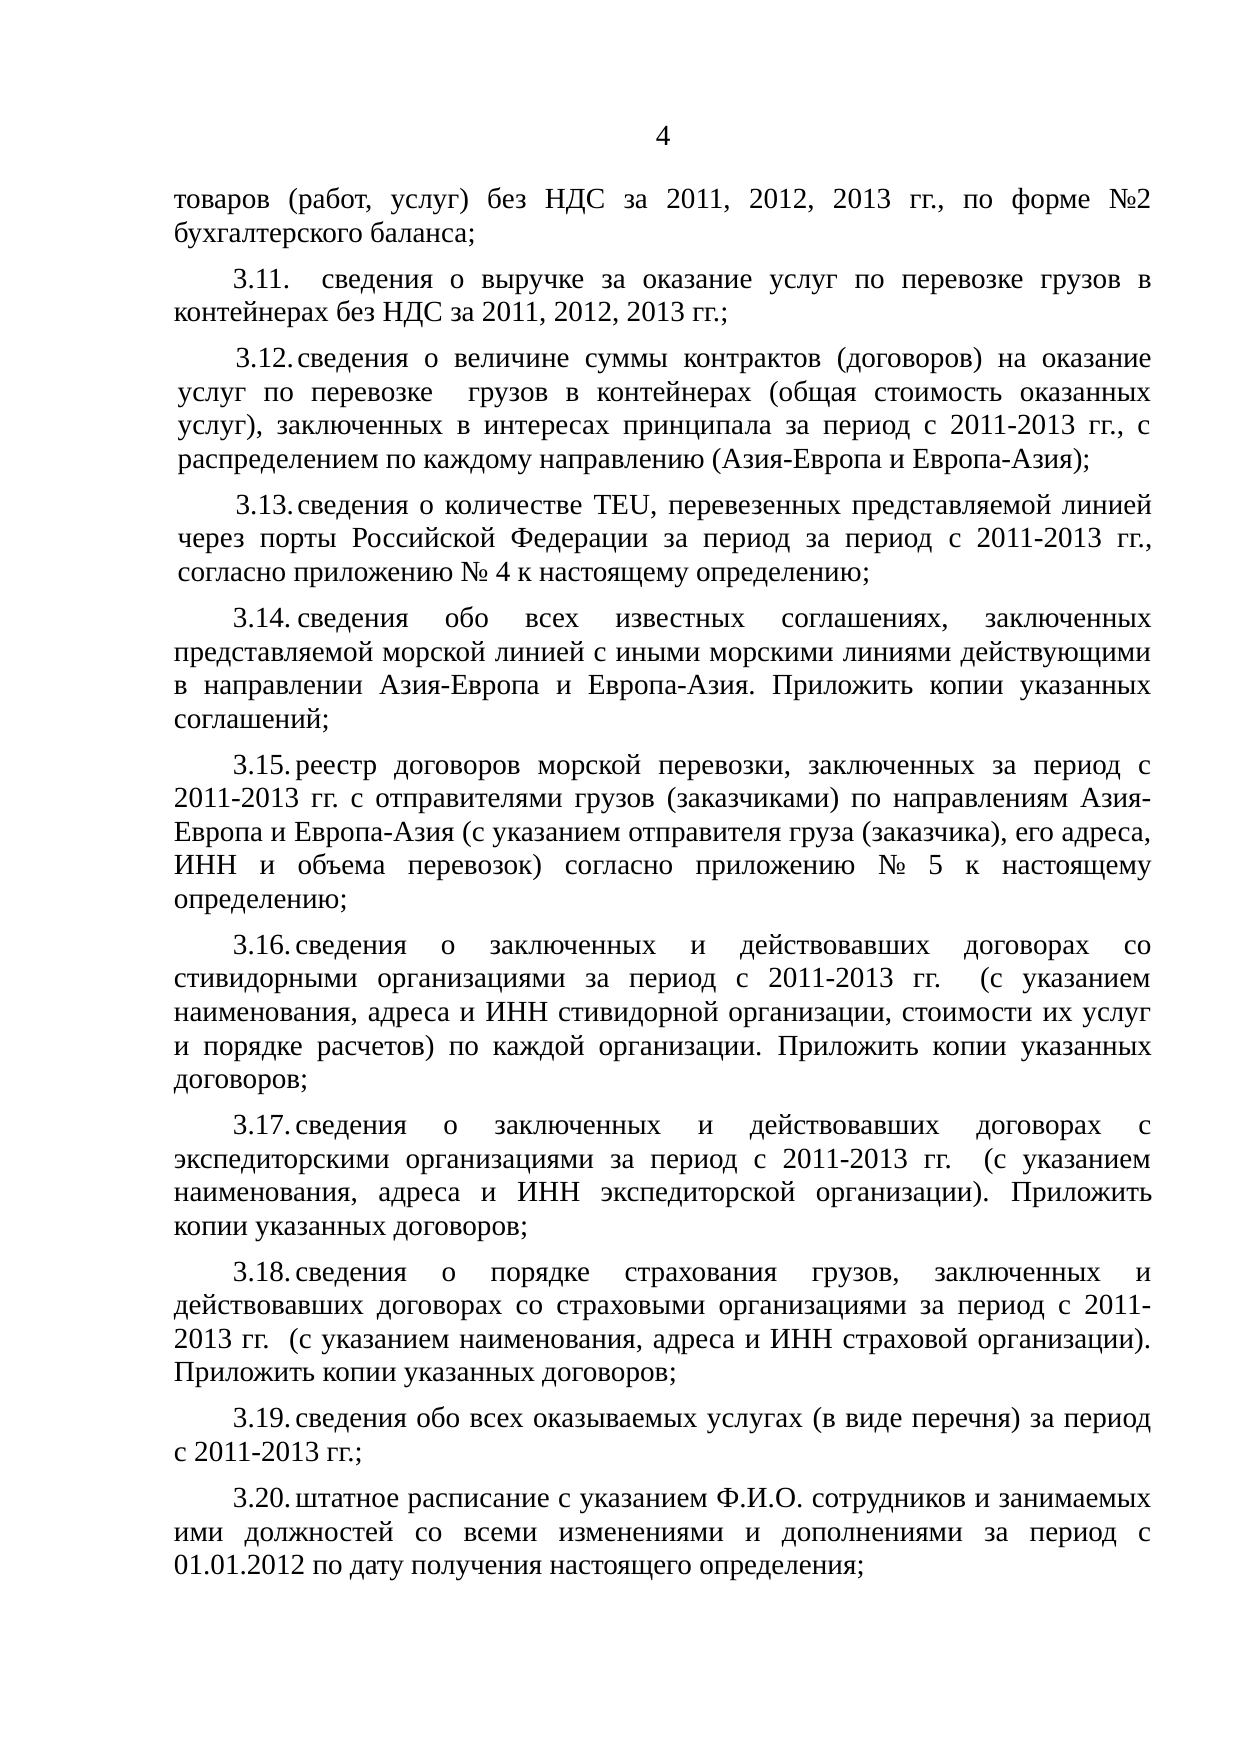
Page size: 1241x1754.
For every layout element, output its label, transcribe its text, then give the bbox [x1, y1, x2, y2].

list товаров (работ, услуг) без НДС за 2011, 2012, 2013 гг., по форме №2 бухгалтерского баланса; [174, 181, 1152, 248]
list сведения обо всех известных соглашениях, заключенных представляемой морской линией с иными морскими линиями действующими в направлении Азия-Европа и Европа-Азия. Приложить копии указанных соглашений; [174, 600, 1152, 734]
list сведения о количестве TEU, перевезенных представляемой линией через порты Российской Федерации за период за период с 2011-2013 гг., согласно приложению № 4 к настоящему определению; [177, 487, 1152, 588]
list сведения о выручке за оказание услуг по перевозке грузов в контейнерах без НДС за 2011, 2012, 2013 гг.; [174, 261, 1152, 328]
list сведения о заключенных и действовавших договорах с экспедиторскими организациями за период с 2011-2013 гг. (с указанием наименования, адреса и ИНН экспедиторской организации). Приложить копии указанных договоров; [174, 1107, 1152, 1241]
list реестр договоров морской перевозки, заключенных за период с 2011-2013 гг. с отправителями грузов (заказчиками) по направлениям Азия-Европа и Европа-Азия (с указанием отправителя груза (заказчика), его адреса, ИНН и объема перевозок) согласно приложению № 5 к настоящему определению; [174, 747, 1152, 914]
list сведения обо всех оказываемых услугах (в виде перечня) за период с 2011-2013 гг.; [174, 1401, 1152, 1468]
list сведения о порядке страхования грузов, заключенных и действовавших договорах со страховыми организациями за период с 2011-2013 гг. (с указанием наименования, адреса и ИНН страховой организации). Приложить копии указанных договоров; [174, 1254, 1152, 1388]
list сведения о заключенных и действовавших договорах со стивидорными организациями за период с 2011-2013 гг. (с указанием наименования, адреса и ИНН стивидорной организации, стоимости их услуг и порядке расчетов) по каждой организации. Приложить копии указанных договоров; [174, 927, 1152, 1095]
list штатное расписание с указанием Ф.И.О. сотрудников и занимаемых ими должностей со всеми изменениями и дополнениями за период с 01.01.2012 по дату получения настоящего определения; [174, 1480, 1152, 1581]
list сведения о величине суммы контрактов (договоров) на оказание услуг по перевозке грузов в контейнерах (общая стоимость оказанных услуг), заключенных в интересах принципала за период с 2011-2013 гг., с распределением по каждому направлению (Азия-Европа и Европа-Азия); [177, 340, 1152, 474]
